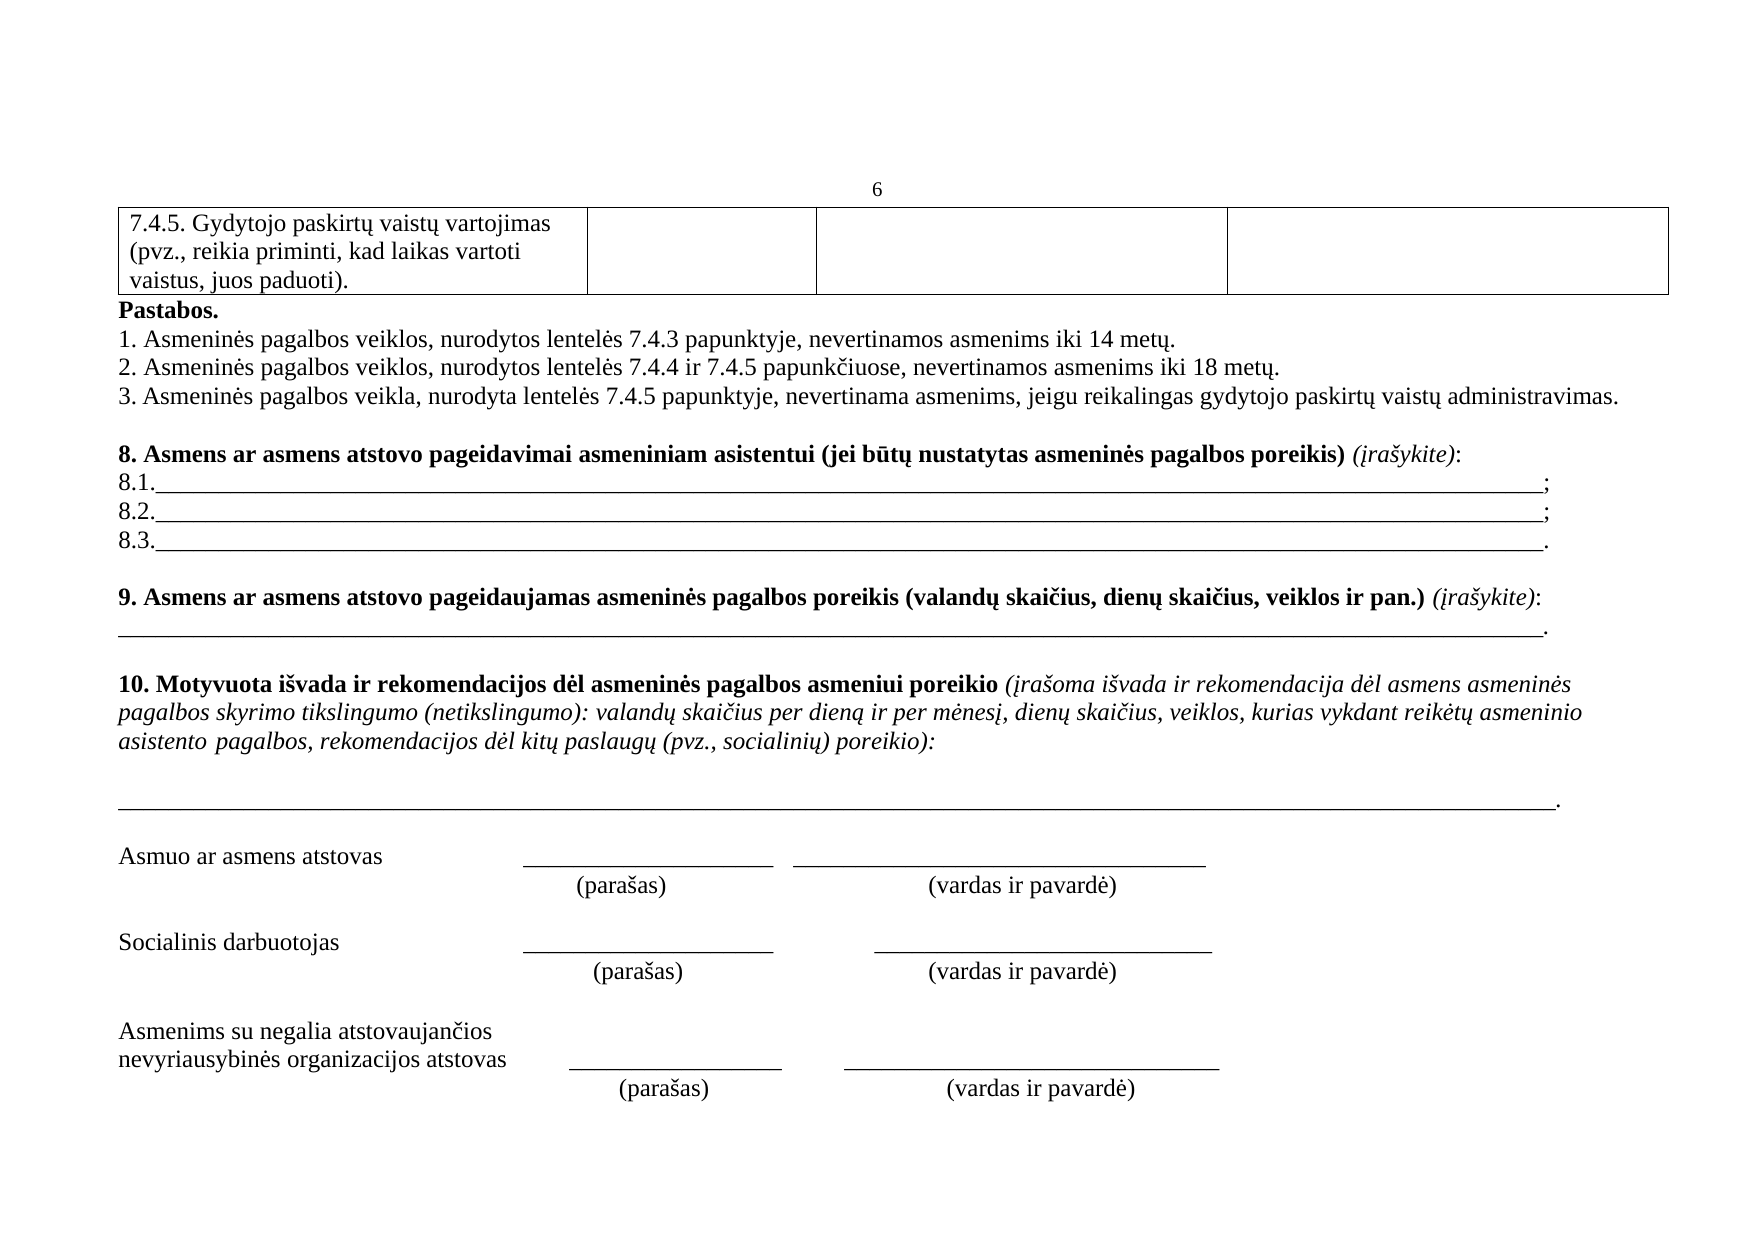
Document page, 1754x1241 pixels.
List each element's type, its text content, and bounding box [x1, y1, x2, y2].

text 8. Asmens ar asmens atstovo pageidavimai asmeniniam asistentui (jei būtų nustatytas asmeninės pagalbos poreikis) (įrašykite): [118, 439, 1636, 467]
text ___________________________________________________________________________________________________________________. [118, 784, 1636, 812]
text 9. Asmens ar asmens atstovo pageidaujamas asmeninės pagalbos poreikis (valandų skaičius, dienų skaičius, veiklos ir pan.) (įrašykite): [118, 582, 1636, 611]
text 8.2._______________________________________________________________________________________________________________; [118, 496, 1636, 525]
text (parašas) (vardas ir pavardė) [118, 1073, 1636, 1102]
text 3. Asmeninės pagalbos veikla, nurodyta lentelės 7.4.5 papunktyje, nevertinama asmenims, jeigu reikalingas gydytojo paskirtų vaistų administravimas. [118, 381, 1636, 410]
text 8.1._______________________________________________________________________________________________________________; [118, 467, 1636, 496]
table_cell [1228, 208, 1668, 294]
text 8.3._______________________________________________________________________________________________________________. [118, 525, 1636, 554]
text Socialinis darbuotojas ____________________ ___________________________ [118, 927, 1636, 956]
text (parašas) (vardas ir pavardė) [118, 870, 1636, 899]
text 1. Asmeninės pagalbos veiklos, nurodytos lentelės 7.4.3 papunktyje, nevertinamos asmenims iki 14 metų. [118, 324, 1636, 352]
table_cell 7.4.5. Gydytojo paskirtų vaistų vartojimas (pvz., reikia priminti, kad laikas vartoti vaistus, juos paduoti). [119, 208, 587, 294]
text Pastabos. [118, 295, 1636, 324]
text __________________________________________________________________________________________________________________. [118, 611, 1636, 640]
table_cell [588, 208, 816, 294]
text 2. Asmeninės pagalbos veiklos, nurodytos lentelės 7.4.4 ir 7.4.5 papunkčiuose, nevertinamos asmenims iki 18 metų. [118, 352, 1636, 381]
text (parašas) (vardas ir pavardė) [118, 956, 1636, 985]
table_cell [817, 208, 1227, 294]
text 10. Motyvuota išvada ir rekomendacijos dėl asmeninės pagalbos asmeniui poreikio (įrašoma išvada ir rekomendacija dėl asmens asmeninės pagalbos skyrimo tikslingumo (netikslingumo): valandų skaičius per dieną ir per mėnesį, dienų skaičius, veiklos, kurias vykdant reikėtų asmeninio asistento pagalbos, rekomendacijos dėl kitų paslaugų (pvz., socialinių) poreikio): [118, 669, 1636, 755]
text nevyriausybinės organizacijos atstovas _________________ ______________________________ [118, 1044, 1636, 1073]
text Asmuo ar asmens atstovas ____________________ _________________________________ [118, 841, 1636, 870]
text Asmenims su negalia atstovaujančios [118, 1016, 1636, 1044]
